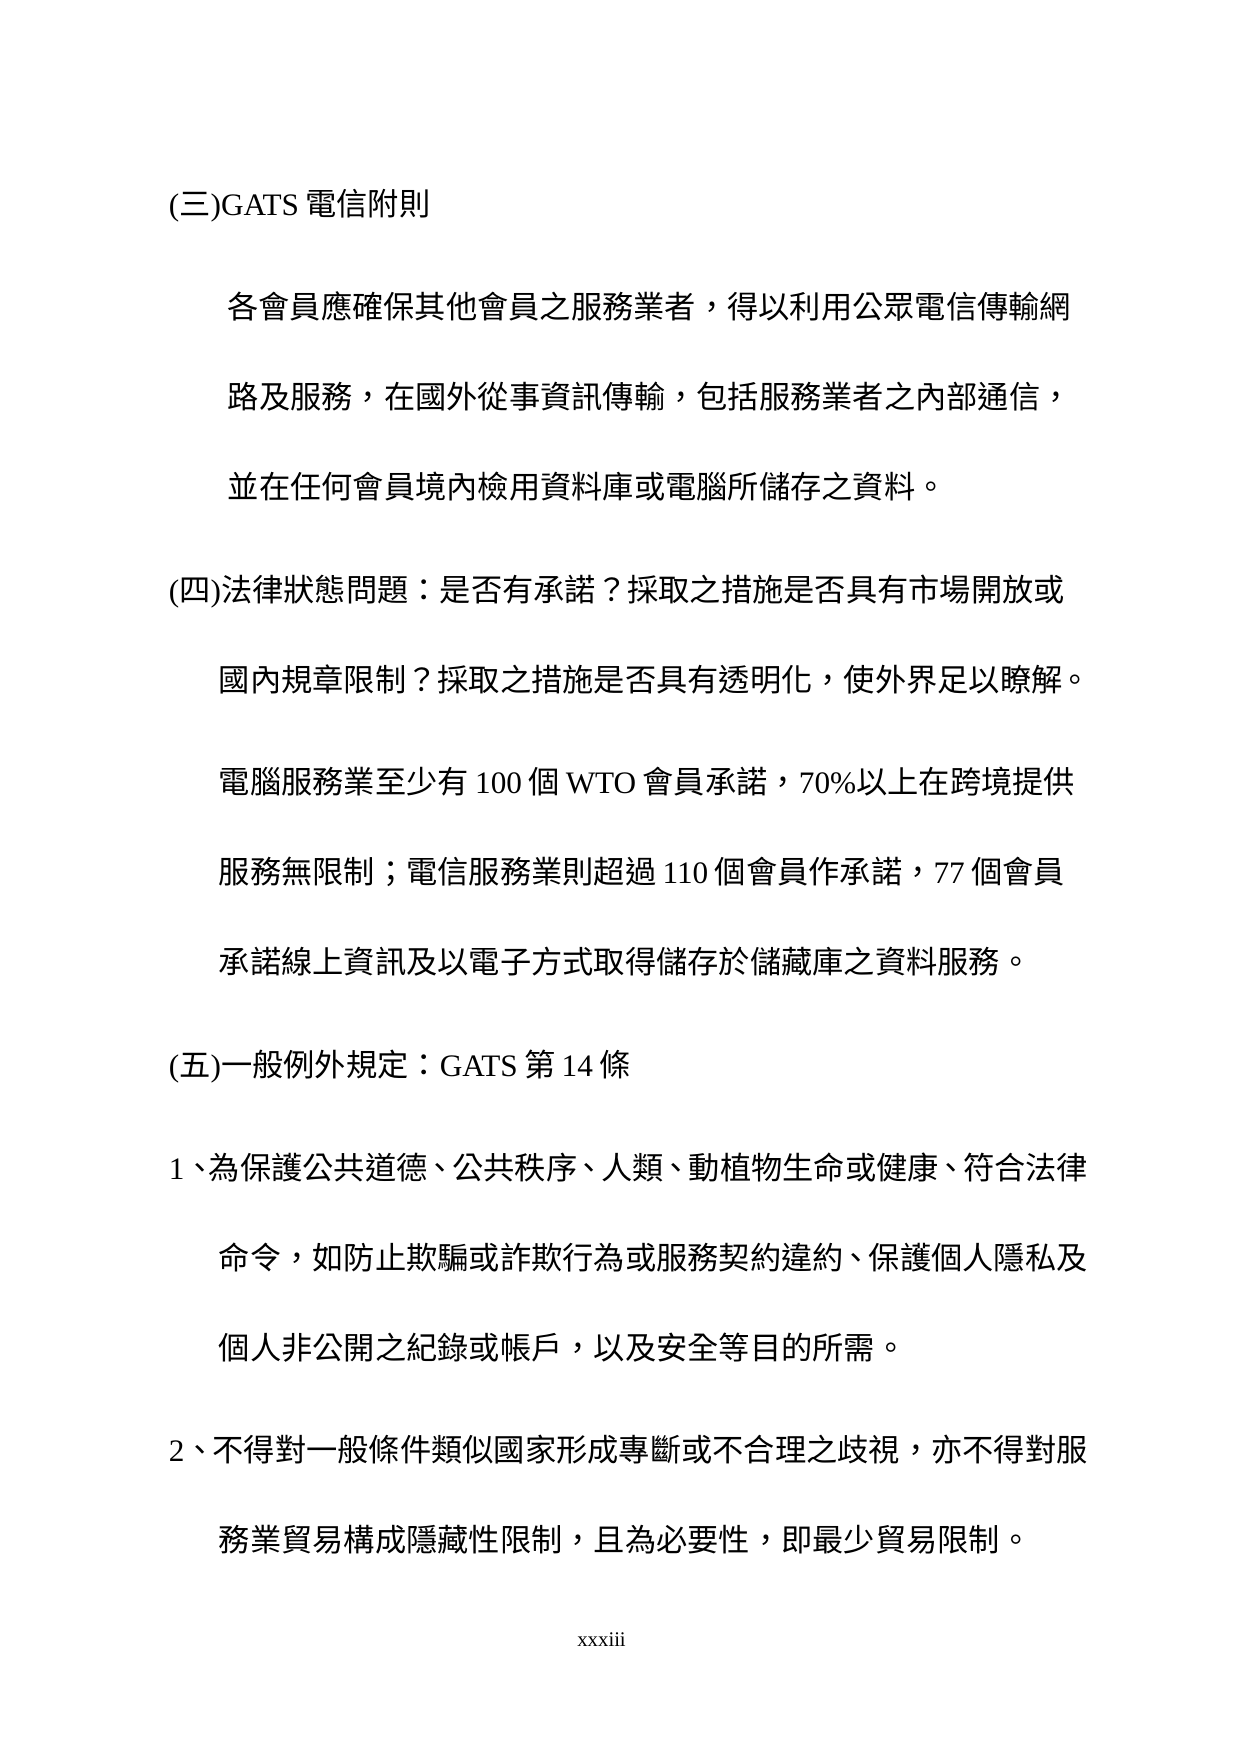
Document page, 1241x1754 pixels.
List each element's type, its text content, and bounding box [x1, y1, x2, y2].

text (四)法律狀態問題：是否有承諾？採取之措施是否具有市場開放或國內規章限制？採取之措施是否具有透明化，使外界足以瞭解。 [169, 550, 1087, 715]
text 電腦服務業至少有100個WTO會員承諾，70%以上在跨境提供服務無限制；電信服務業則超過110個會員作承諾，77個會員承諾線上資訊及以電子方式取得儲存於儲藏庫之資料服務。 [219, 743, 1087, 998]
text (三)GATS電信附則 [169, 164, 1087, 239]
text 各會員應確保其他會員之服務業者，得以利用公眾電信傳輸網路及服務，在國外從事資訊傳輸，包括服務業者之內部通信，並在任何會員境內檢用資料庫或電腦所儲存之資料。 [227, 267, 1087, 522]
text 2、不得對一般條件類似國家形成專斷或不合理之歧視，亦不得對服務業貿易構成隱藏性限制，且為必要性，即最少貿易限制。 [169, 1411, 1087, 1576]
text (五)一般例外規定：GATS第14條 [169, 1025, 1087, 1100]
text 1、為保護公共道德、公共秩序、人類、動植物生命或健康、符合法律命令，如防止欺騙或詐欺行為或服務契約違約、保護個人隱私及個人非公開之紀錄或帳戶，以及安全等目的所需。 [169, 1128, 1087, 1383]
